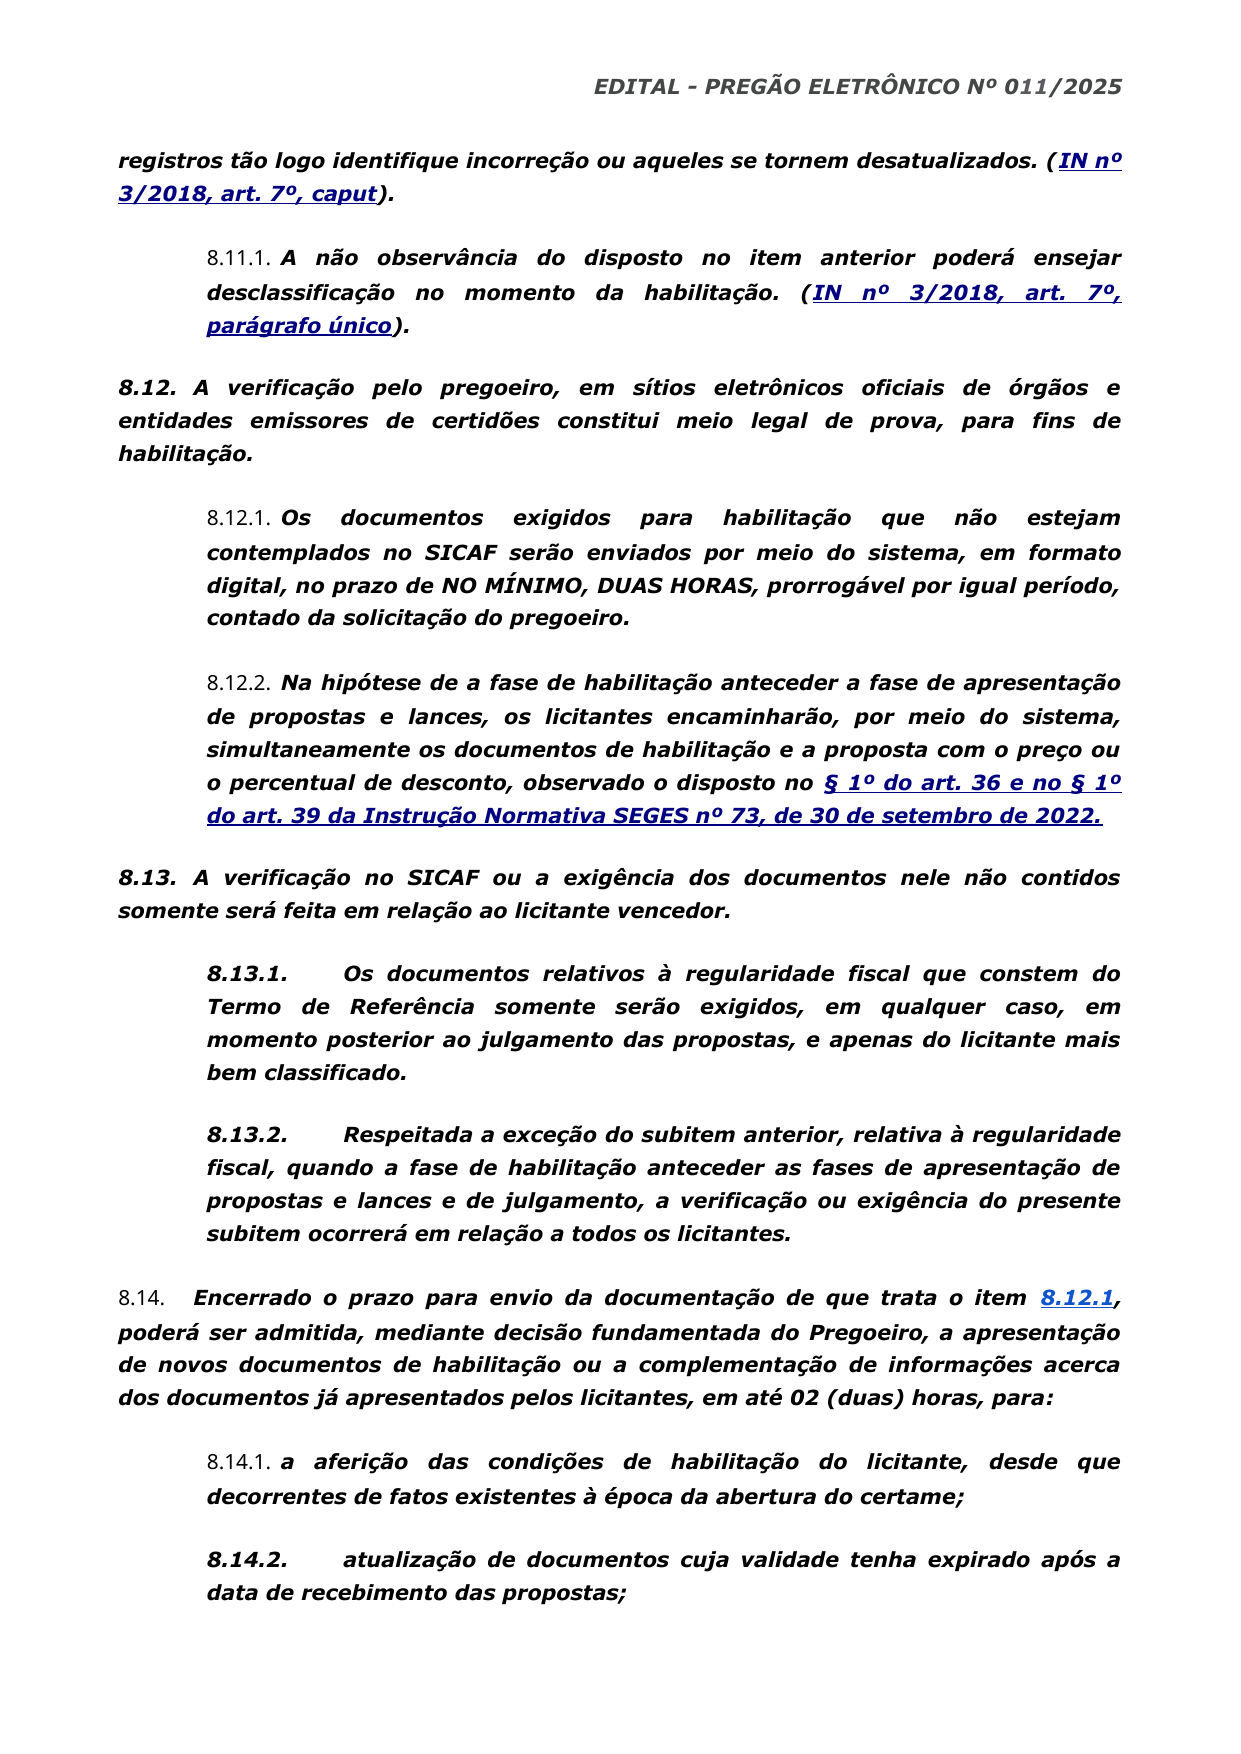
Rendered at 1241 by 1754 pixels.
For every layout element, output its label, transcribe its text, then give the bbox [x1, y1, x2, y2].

list atualização de documentos cuja validade tenha expirado após a data de recebimento das propostas; [207, 1546, 1122, 1604]
list registros tão logo identifique incorreção ou aqueles se tornem desatualizados. (IN nº 3/2018, art. 7º, caput). [118, 148, 1122, 206]
list Os documentos exigidos para habilitação que não estejam contemplados no SICAF serão enviados por meio do sistema, em formato digital, no prazo de NO MÍNIMO, DUAS HORAS, prorrogável por igual período, contado da solicitação do pregoeiro. [207, 503, 1122, 630]
list Os documentos relativos à regularidade fiscal que constem do Termo de Referência somente serão exigidos, em qualquer caso, em momento posterior ao julgamento das propostas, e apenas do licitante mais bem classificado. [207, 961, 1122, 1084]
list Respeitada a exceção do subitem anterior, relativa à regularidade fiscal, quando a fase de habilitação anteceder as fases de apresentação de propostas e lances e de julgamento, a verificação ou exigência do presente subitem ocorrerá em relação a todos os licitantes. [207, 1122, 1122, 1246]
list a aferição das condições de habilitação do licitante, desde que decorrentes de fatos existentes à época da abertura do certame; [207, 1447, 1122, 1509]
list A não observância do disposto no item anterior poderá ensejar desclassificação no momento da habilitação. (IN nº 3/2018, art. 7º, parágrafo único). [207, 243, 1122, 337]
list A verificação pelo pregoeiro, em sítios eletrônicos oficiais de órgãos e entidades emissores de certidões constitui meio legal de prova, para fins de habilitação. [118, 375, 1122, 466]
list A verificação no SICAF ou a exigência dos documentos nele não contidos somente será feita em relação ao licitante vencedor. [118, 865, 1122, 923]
list Na hipótese de a fase de habilitação anteceder a fase de apresentação de propostas e lances, os licitantes encaminharão, por meio do sistema, simultaneamente os documentos de habilitação e a proposta com o preço ou o percentual de desconto, observado o disposto no § 1º do art. 36 e no § 1º do art. 39 da Instrução Normativa SEGES nº 73, de 30 de setembro de 2022. [207, 668, 1122, 827]
list Encerrado o prazo para envio da documentação de que trata o item 8.12.1, poderá ser admitida, mediante decisão fundamentada do Pregoeiro, a apresentação de novos documentos de habilitação ou a complementação de informações acerca dos documentos já apresentados pelos licitantes, em até 02 (duas) horas, para: [118, 1283, 1122, 1410]
